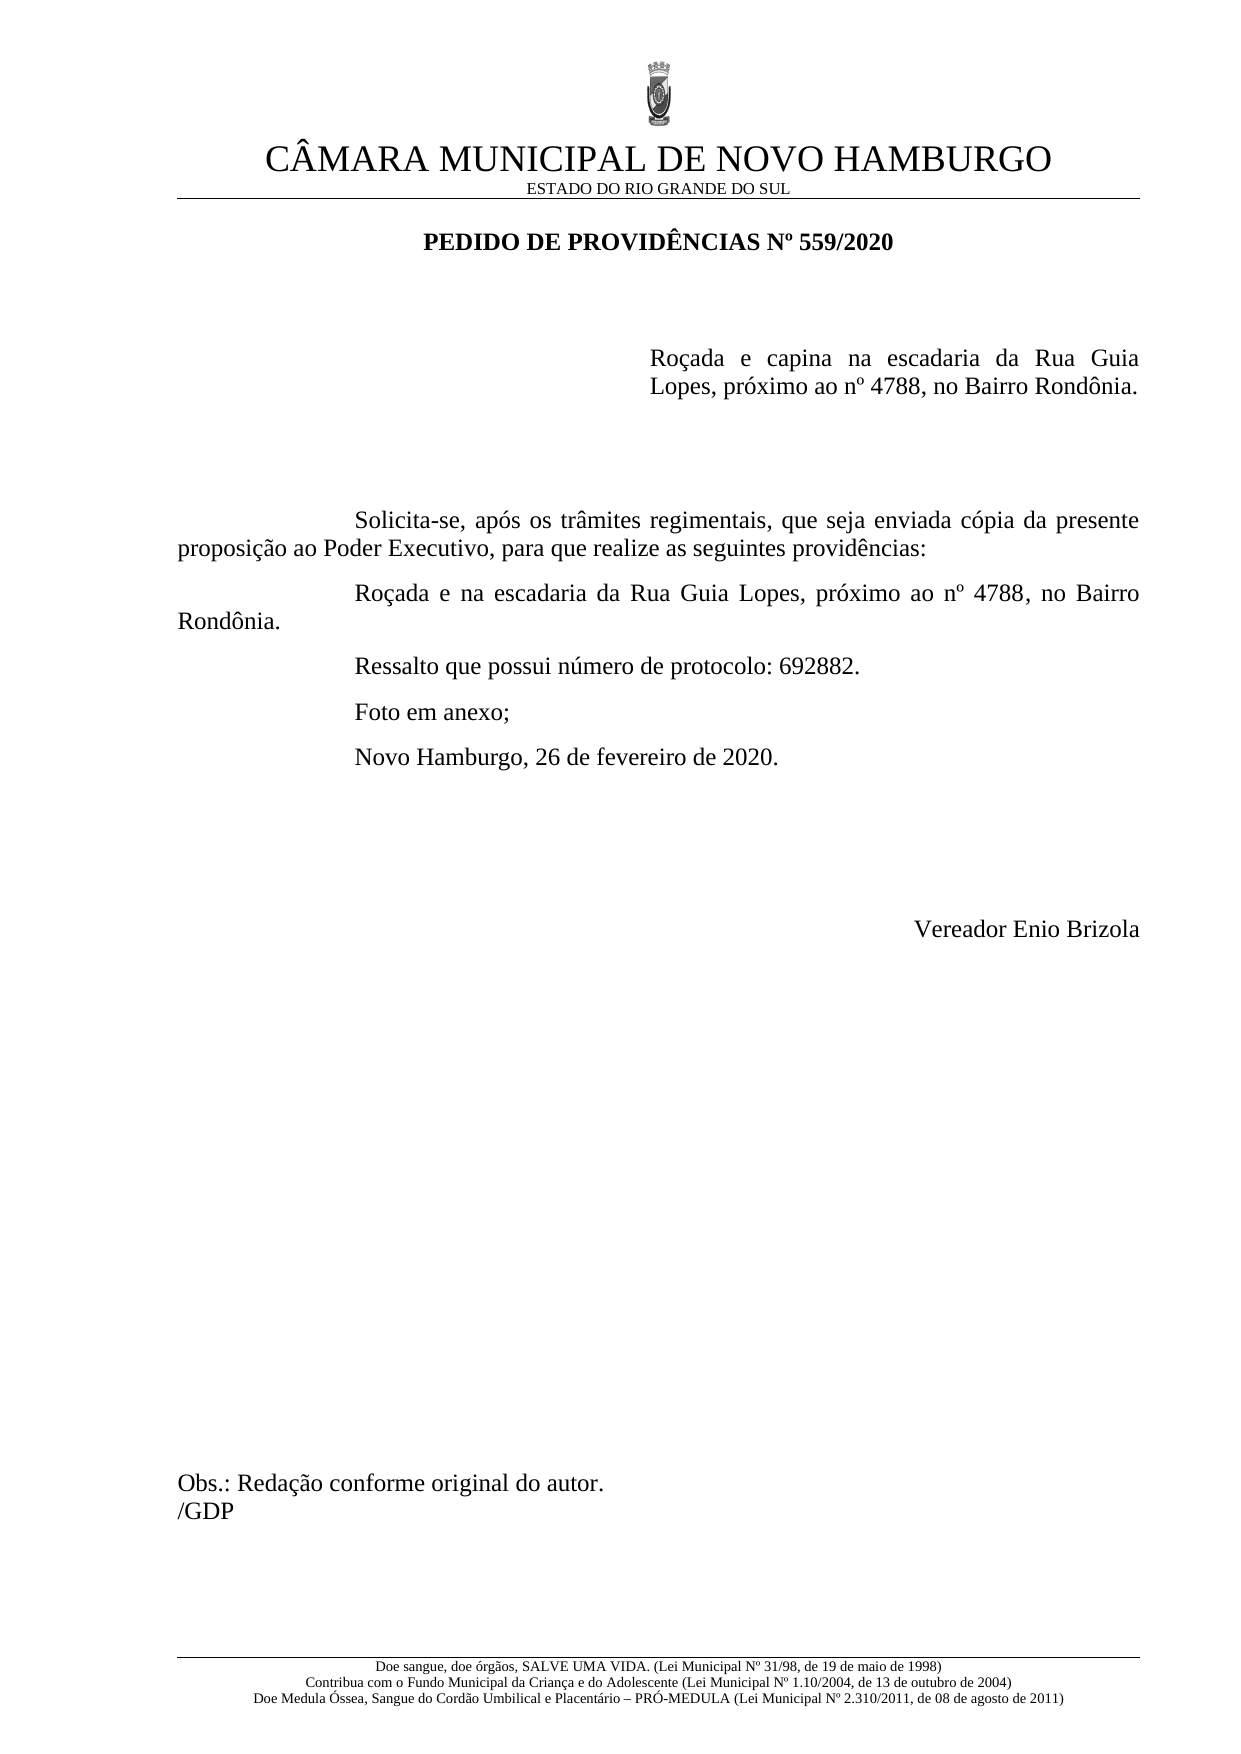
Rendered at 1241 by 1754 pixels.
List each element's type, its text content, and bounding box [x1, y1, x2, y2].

text Solicita-se, após os trâmites regimentais, que seja enviada cópia da presente proposição ao Poder Executivo, para que realize as seguintes providências: [177, 506, 1140, 562]
text Foto em anexo; [177, 698, 1140, 726]
text Obs.: Redação conforme original do autor. [177, 1469, 1140, 1497]
text Ressalto que possui número de protocolo: 692882. [177, 652, 1140, 680]
text Novo Hamburgo, 26 de fevereiro de 2020. [177, 743, 1140, 771]
text Roçada e na escadaria da Rua Guia Lopes, próximo ao nº 4788, no Bairro Rondônia. [177, 579, 1140, 635]
text /GDP [177, 1497, 1140, 1524]
text Vereador Enio Brizola [177, 915, 1140, 943]
text Roçada e capina na escadaria da Rua Guia Lopes, próximo ao nº 4788, no Bairro Rondônia. [649, 344, 1140, 400]
text PEDIDO DE PROVIDÊNCIAS Nº 559/2020 [177, 228, 1140, 256]
